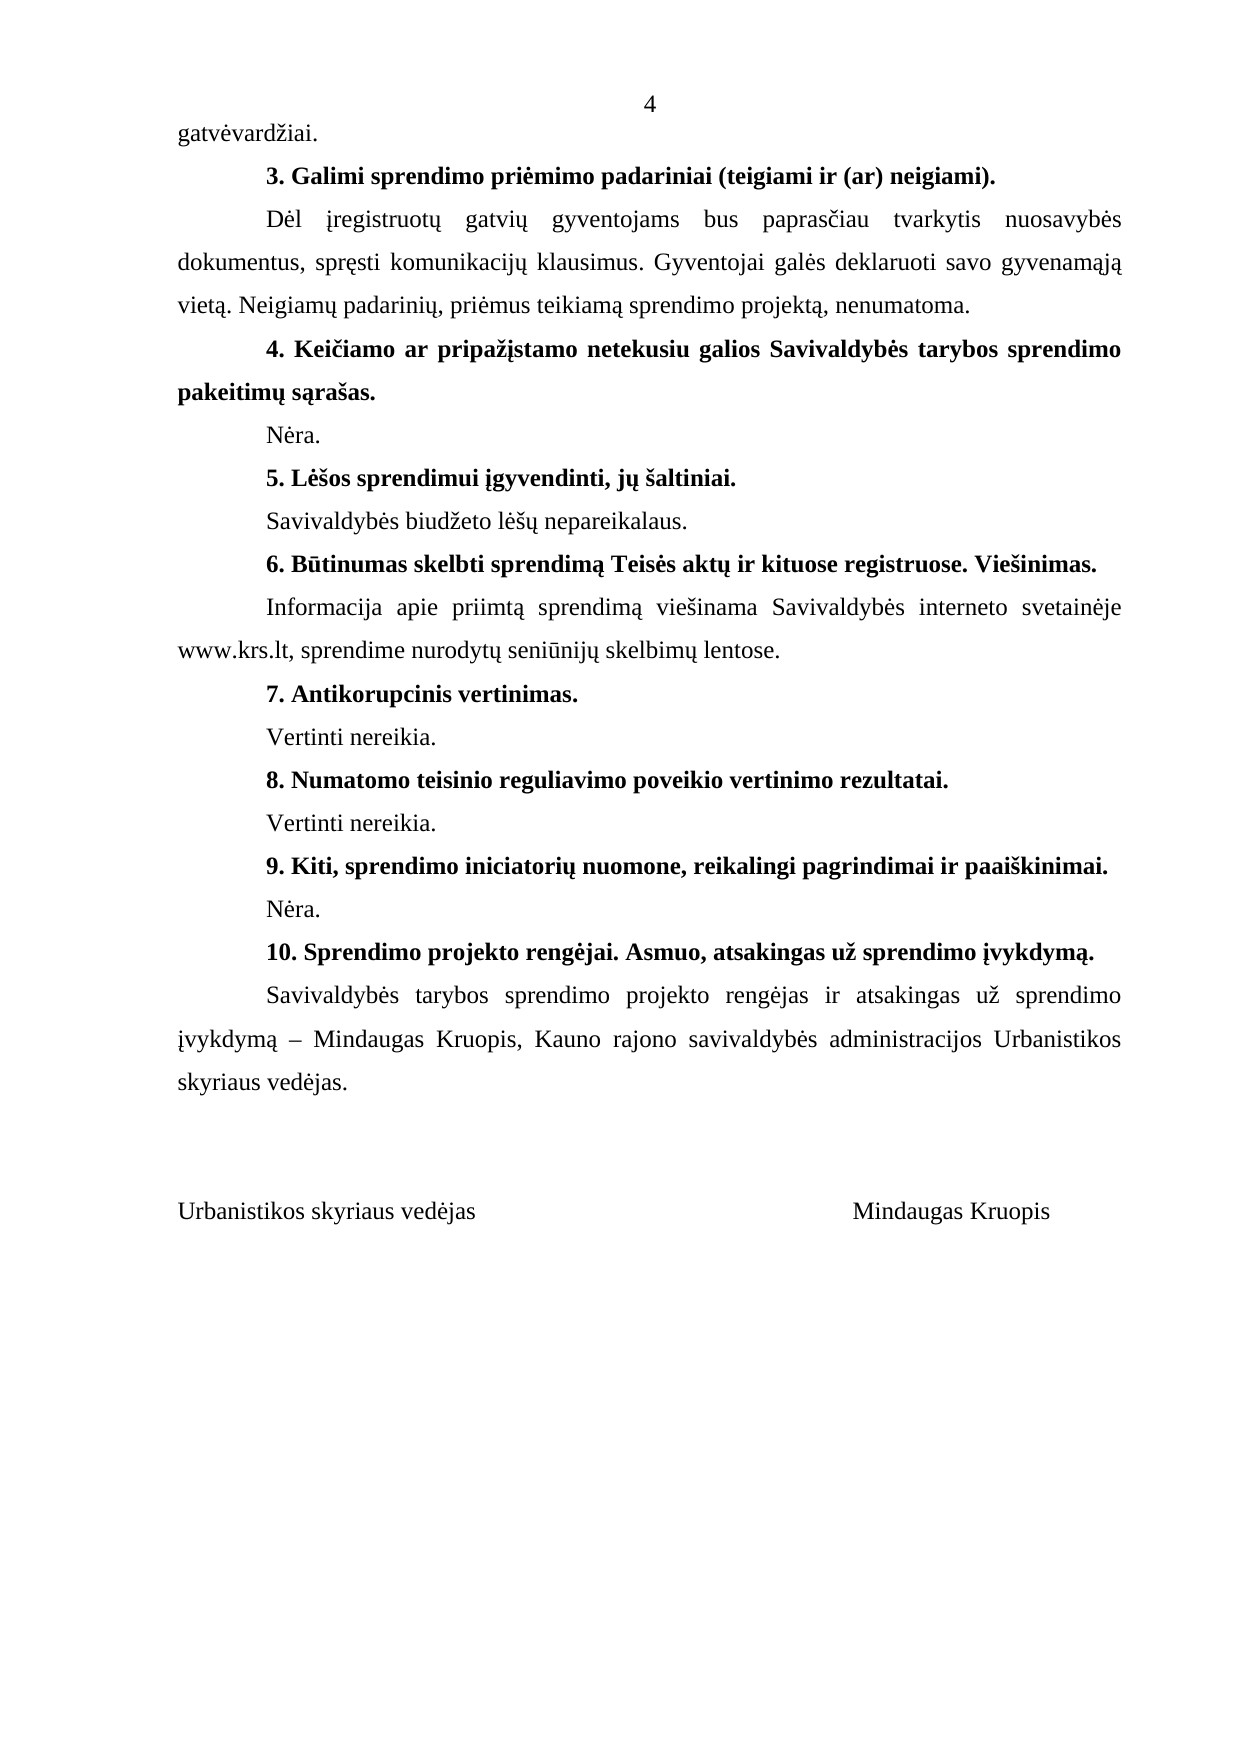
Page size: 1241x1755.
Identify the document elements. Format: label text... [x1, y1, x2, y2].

text gatvėvardžiai. [177, 118, 1122, 147]
text Nėra. [177, 894, 1122, 923]
text Informacija apie priimtą sprendimą viešinama Savivaldybės interneto svetainėje www.krs.lt, sprendime nurodytų seniūnijų skelbimų lentose. [177, 592, 1122, 664]
text Urbanistikos skyriaus vedėjas Mindaugas Kruopis [177, 1196, 1122, 1225]
text Savivaldybės tarybos sprendimo projekto rengėjas ir atsakingas už sprendimo įvykdymą – Mindaugas Kruopis, Kauno rajono savivaldybės administracijos Urbanistikos skyriaus vedėjas. [177, 981, 1122, 1096]
text Savivaldybės biudžeto lėšų nepareikalaus. [177, 506, 1122, 535]
text 10. Sprendimo projekto rengėjai. Asmuo, atsakingas už sprendimo įvykdymą. [177, 937, 1122, 966]
text 8. Numatomo teisinio reguliavimo poveikio vertinimo rezultatai. [177, 765, 1122, 794]
text 6. Būtinumas skelbti sprendimą Teisės aktų ir kituose registruose. Viešinimas. [177, 549, 1122, 578]
text 4. Keičiamo ar pripažįstamo netekusiu galios Savivaldybės tarybos sprendimo pakeitimų sąrašas. [177, 334, 1122, 406]
text 7. Antikorupcinis vertinimas. [177, 679, 1122, 707]
text Nėra. [177, 420, 1122, 449]
text Vertinti nereikia. [177, 808, 1122, 837]
text 9. Kiti, sprendimo iniciatorių nuomone, reikalingi pagrindimai ir paaiškinimai. [177, 851, 1122, 880]
text 3. Galimi sprendimo priėmimo padariniai (teigiami ir (ar) neigiami). [177, 161, 1122, 190]
text Dėl įregistruotų gatvių gyventojams bus paprasčiau tvarkytis nuosavybės dokumentus, spręsti komunikacijų klausimus. Gyventojai galės deklaruoti savo gyvenamąją vietą. Neigiamų padarinių, priėmus teikiamą sprendimo projektą, nenumatoma. [177, 204, 1122, 319]
text Vertinti nereikia. [177, 722, 1122, 751]
text 5. Lėšos sprendimui įgyvendinti, jų šaltiniai. [177, 463, 1122, 492]
